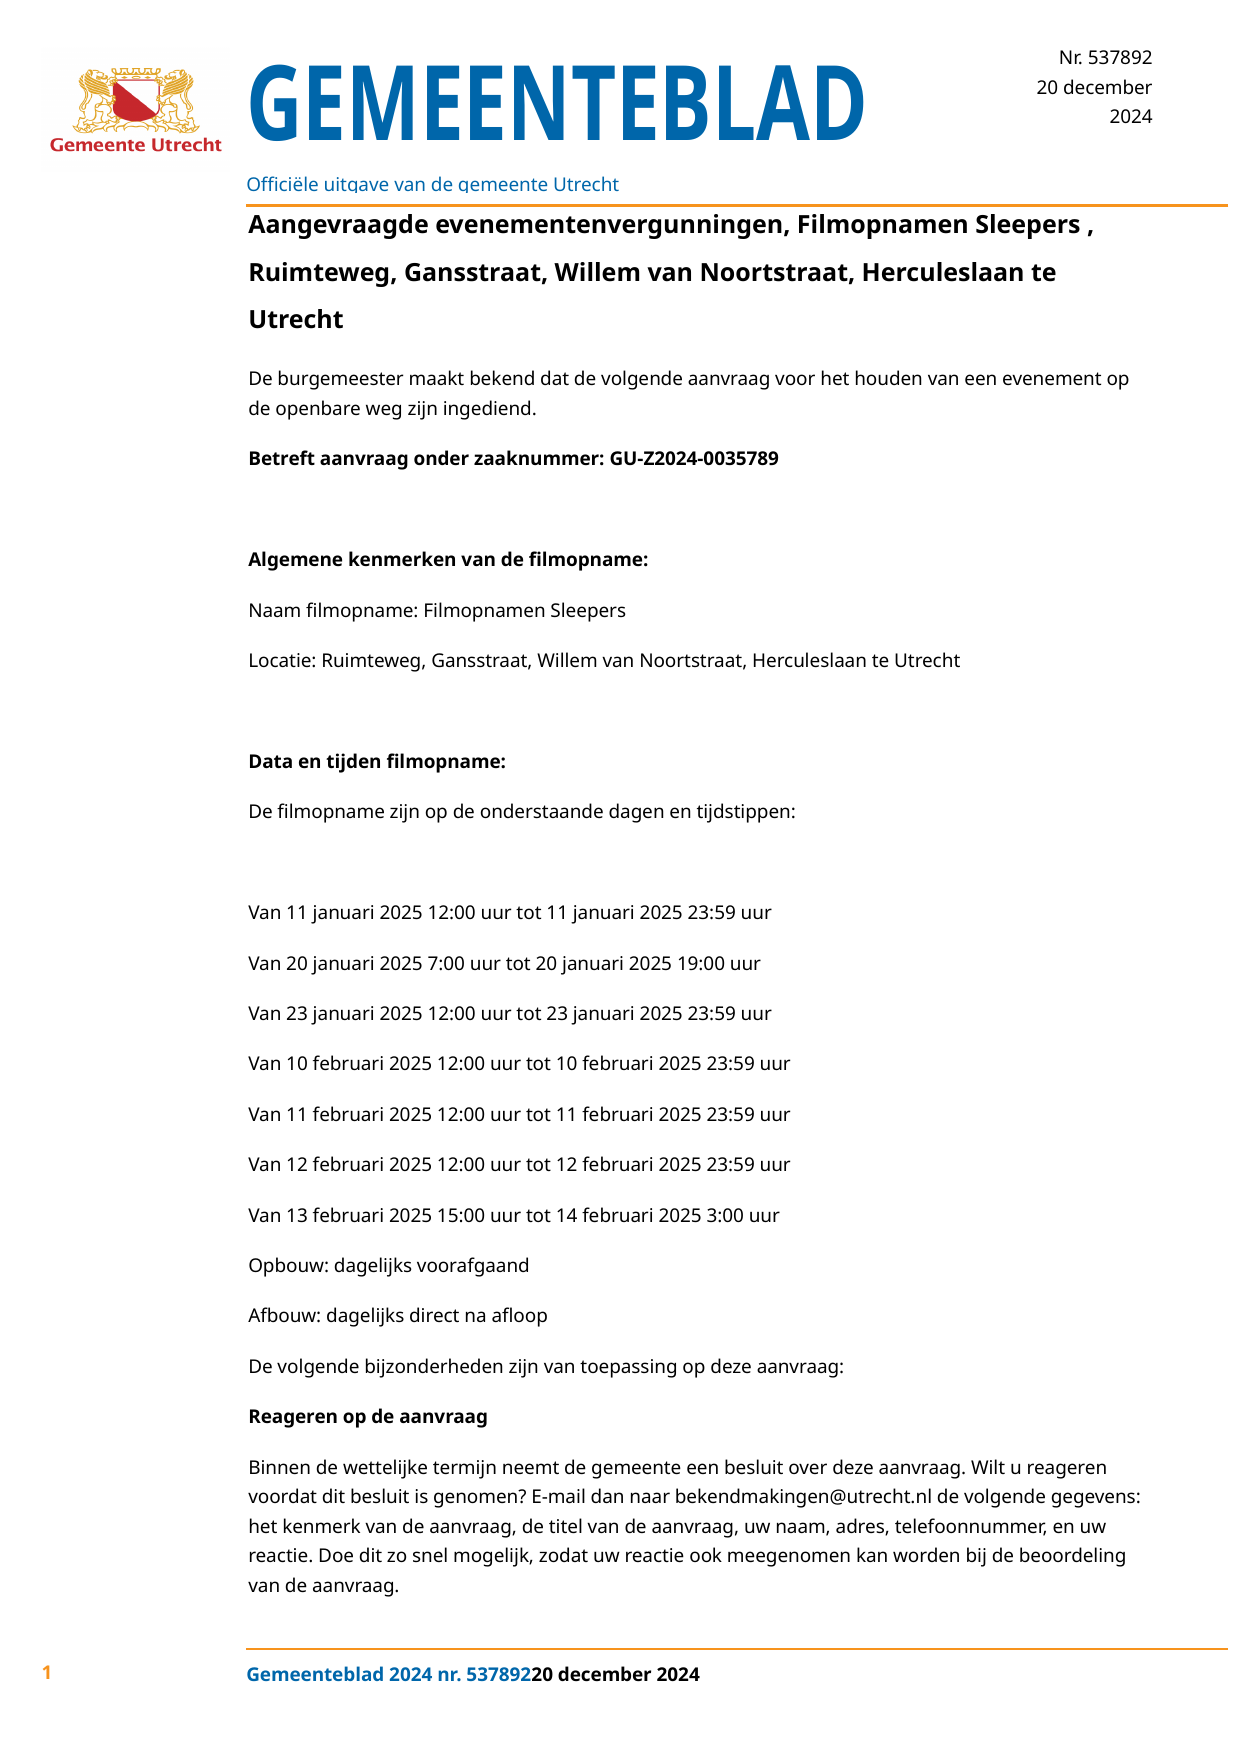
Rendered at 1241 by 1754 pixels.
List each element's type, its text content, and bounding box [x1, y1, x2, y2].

text Locatie: Ruimteweg, Gansstraat, Willem van Noortstraat, Herculeslaan te Utrecht [248, 647, 1152, 673]
text Aangevraagde evenementenvergunningen, Filmopnamen Sleepers , Ruimteweg, Gansstraat, Willem van Noortstraat, Herculeslaan te Utrecht [248, 207, 1152, 336]
text Van 23 januari 2025 12:00 uur tot 23 januari 2025 23:59 uur [248, 1000, 1152, 1026]
text Binnen de wettelijke termijn neemt de gemeente een besluit over deze aanvraag. Wilt u reageren voordat dit besluit is genomen? E-mail dan naar bekendmakingen@utrecht.nl de volgende gegevens: het kenmerk van de aanvraag, de titel van de aanvraag, uw naam, adres, telefoonnummer, en uw reactie. Doe dit zo snel mogelijk, zodat uw reactie ook meegenomen kan worden bij de beoordeling van de aanvraag. [248, 1454, 1152, 1598]
text Van 13 februari 2025 15:00 uur tot 14 februari 2025 3:00 uur [248, 1202, 1152, 1227]
text Van 20 januari 2025 7:00 uur tot 20 januari 2025 19:00 uur [248, 950, 1152, 975]
text Opbouw: dagelijks voorafgaand [248, 1252, 1152, 1278]
picture [41, 47, 231, 172]
text Reageren op de aanvraag [248, 1403, 1152, 1429]
text De volgende bijzonderheden zijn van toepassing op deze aanvraag: [248, 1353, 1152, 1379]
text Van 12 februari 2025 12:00 uur tot 12 februari 2025 23:59 uur [248, 1151, 1152, 1177]
text Van 11 februari 2025 12:00 uur tot 11 februari 2025 23:59 uur [248, 1101, 1152, 1127]
text Van 10 februari 2025 12:00 uur tot 10 februari 2025 23:59 uur [248, 1051, 1152, 1076]
text Betreft aanvraag onder zaaknummer: GU-Z2024-0035789 [248, 446, 1152, 471]
text De filmopname zijn op de onderstaande dagen en tijdstippen: [248, 798, 1152, 824]
text Afbouw: dagelijks direct na afloop [248, 1303, 1152, 1328]
text Data en tijden filmopname: [248, 748, 1152, 774]
text Van 11 januari 2025 12:00 uur tot 11 januari 2025 23:59 uur [248, 899, 1152, 925]
text Naam filmopname: Filmopnamen Sleepers [248, 597, 1152, 622]
text De burgemeester maakt bekend dat de volgende aanvraag voor het houden van een evenement op de openbare weg zijn ingediend. [248, 366, 1152, 421]
text Algemene kenmerken van de filmopname: [248, 546, 1152, 572]
